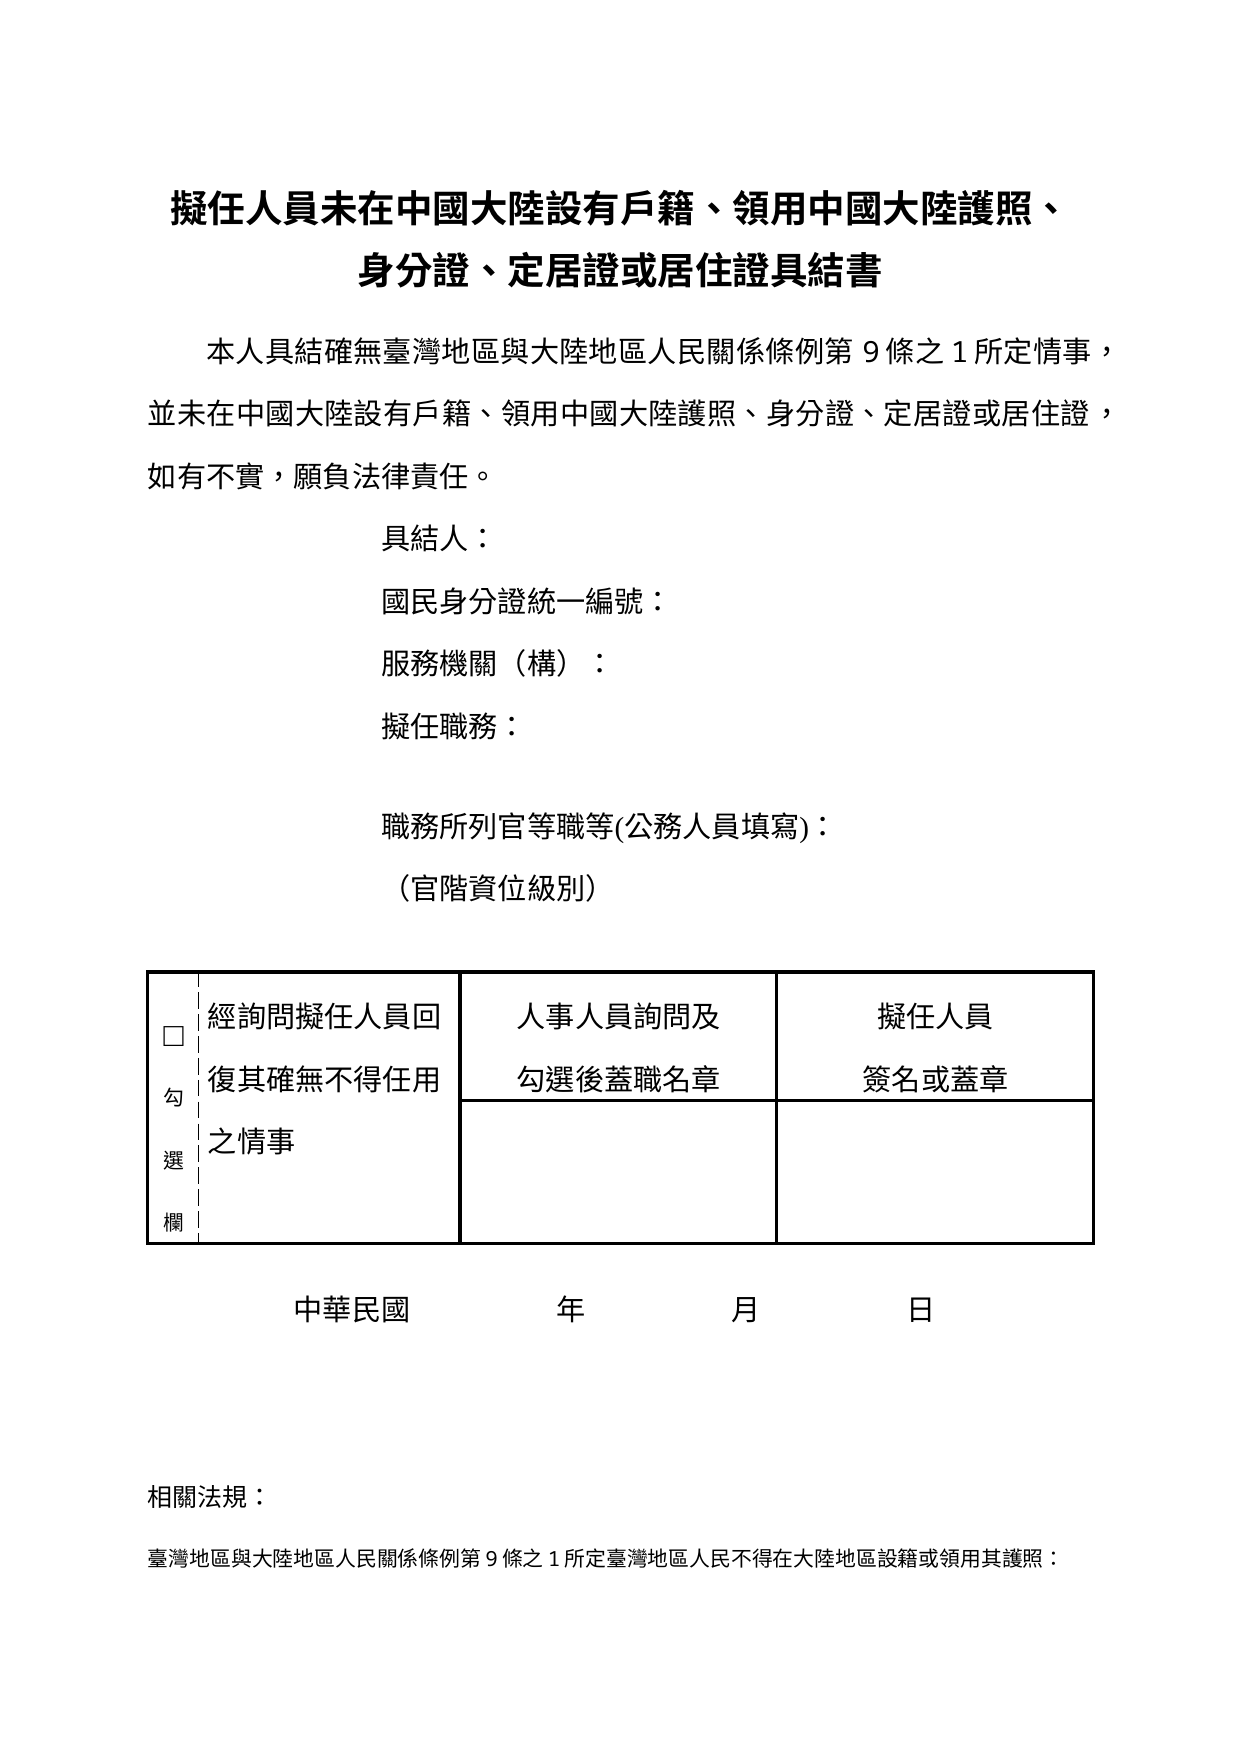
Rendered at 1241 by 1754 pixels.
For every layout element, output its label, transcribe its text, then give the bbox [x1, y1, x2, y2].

table_header □勾選欄 [149, 974, 199, 1242]
table_header 人事人員詢問及 勾選後蓋職名章 [462, 974, 775, 1098]
text 國民身分證統一編號： [148, 558, 1092, 620]
text 擬任職務： [148, 683, 1092, 745]
text 本人具結確無臺灣地區與大陸地區人民關係條例第9條之1所定情事，並未在中國大陸設有戶籍、領用中國大陸護照、身分證、定居證或居住證，如有不實，願負法律責任。 [148, 308, 1092, 495]
text 相關法規： [148, 1454, 1092, 1516]
text 服務機關（構）： [148, 620, 1092, 683]
text （官階資位級別） [148, 845, 1092, 908]
table_header 擬任人員 簽名或蓋章 [778, 974, 1092, 1098]
text 具結人： [148, 495, 1092, 558]
text 臺灣地區與大陸地區人民關係條例第9條之1所定臺灣地區人民不得在大陸地區設籍或領用其護照： [148, 1516, 1092, 1579]
text 擬任人員未在中國大陸設有戶籍、領用中國大陸護照、 身分證、定居證或居住證具結書 [148, 164, 1092, 289]
table_header 經詢問擬任人員回復其確無不得任用之情事 [199, 974, 458, 1242]
table_cell [462, 1102, 775, 1242]
table_cell [778, 1102, 1092, 1242]
text 職務所列官等職等(公務人員填寫)： [148, 783, 1092, 845]
text 中華民國 年 月 日 [148, 1287, 1092, 1329]
